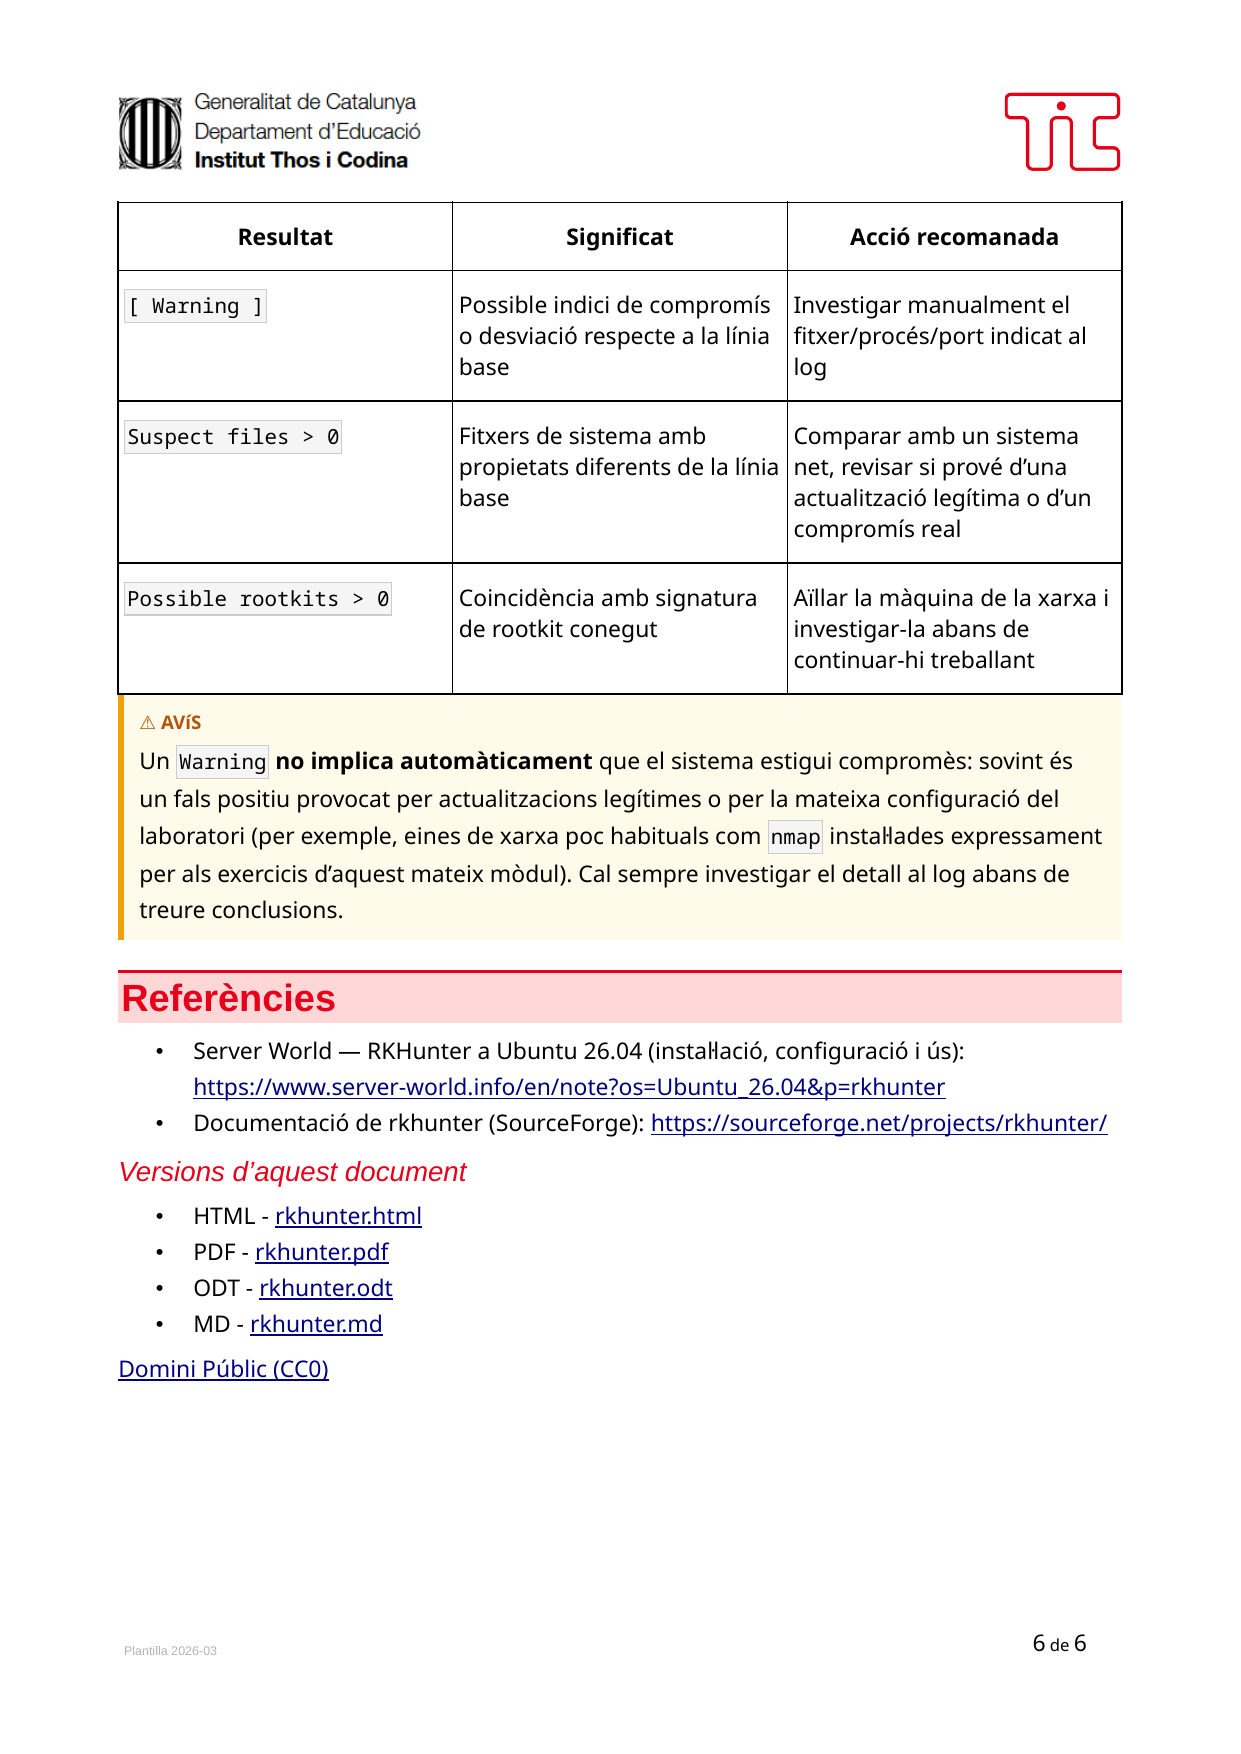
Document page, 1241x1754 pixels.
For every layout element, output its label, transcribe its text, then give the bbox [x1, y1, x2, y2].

list Documentació de rkhunter (SourceForge): https://sourceforge.net/projects/rkhunter/ [156, 1107, 1122, 1138]
table_cell Comparar amb un sistema net, revisar si prové d’una actualització legítima o d’un compromís real [788, 402, 1121, 562]
table_cell [ Warning ] [119, 271, 452, 400]
subtitle Referències [118, 973, 1122, 1023]
table_header Resultat [119, 203, 452, 269]
table_header Acció recomanada [788, 203, 1121, 269]
table_cell Aïllar la màquina de la xarxa i investigar-la abans de continuar-hi treballant [788, 564, 1121, 693]
table_cell Fitxers de sistema amb propietats diferents de la línia base [453, 402, 787, 562]
subtitle Versions d’aquest document [118, 1156, 1122, 1187]
text Domini Públic (CC0) [118, 1353, 1122, 1384]
picture [1004, 92, 1123, 171]
text ⚠️ AVíS [124, 695, 1122, 730]
picture [118, 92, 422, 171]
table_header Significat [453, 203, 787, 269]
table_cell Suspect files > 0 [119, 402, 452, 562]
list ODT - rkhunter.odt [156, 1272, 1122, 1303]
table_cell Coincidència amb signatura de rootkit conegut [453, 564, 787, 693]
table_cell Possible indici de compromís o desviació respecte a la línia base [453, 271, 787, 400]
list PDF - rkhunter.pdf [156, 1236, 1122, 1267]
list HTML - rkhunter.html [156, 1200, 1122, 1231]
text Un Warning no implica automàticament que el sistema estigui compromès: sovint és un fals positiu provocat per actualitzacions legítimes o per la mateixa configuració del laboratori (per exemple, eines de xarxa poc habituals com nmap instal·lades expressament per als exercicis d’aquest mateix mòdul). Cal sempre investigar el detall al log abans de treure conclusions. [124, 730, 1122, 940]
table_cell Investigar manualment el fitxer/procés/port indicat al log [788, 271, 1121, 400]
list Server World — RKHunter a Ubuntu 26.04 (instal·lació, configuració i ús): https://www.server-world.info/en/note?os=Ubuntu_26.04&p=rkhunter [156, 1035, 1122, 1102]
table_cell Possible rootkits > 0 [119, 564, 452, 693]
list MD - rkhunter.md [156, 1308, 1122, 1339]
